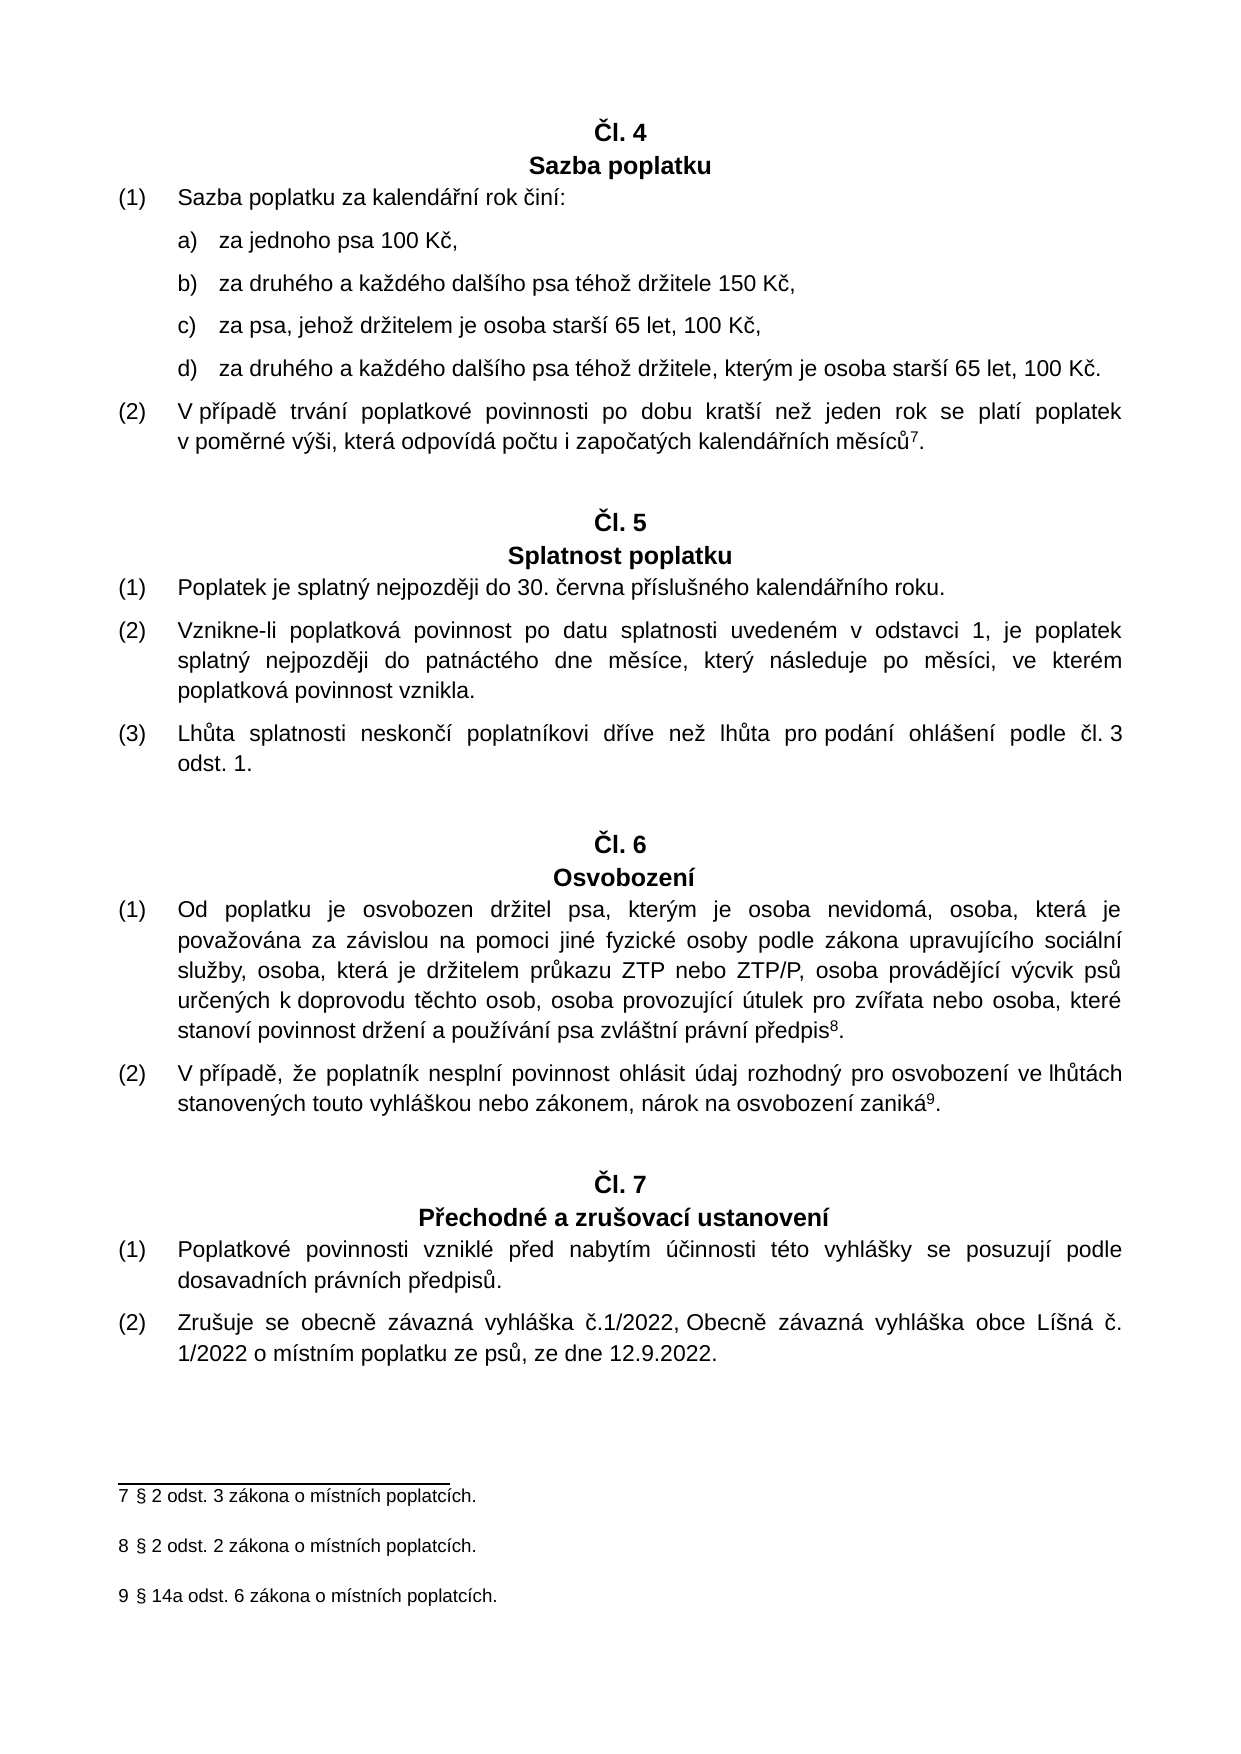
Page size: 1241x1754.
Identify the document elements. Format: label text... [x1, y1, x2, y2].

list § 2 odst. 2 zákona o místních poplatcích. [118, 1535, 1122, 1556]
subtitle Čl. 5 Splatnost poplatku [118, 508, 1122, 570]
list Od poplatku je osvobozen držitel psa, kterým je osoba nevidomá, osoba, která je považována za závislou na pomoci jiné fyzické osoby podle zákona upravujícího sociální služby, osoba, která je držitelem průkazu ZTP nebo ZTP/P, osoba provádějící výcvik psů určených k doprovodu těchto osob, osoba provozující útulek pro zvířata nebo osoba, které stanoví povinnost držení a používání psa zvláštní právní předpis. [118, 896, 1122, 1044]
list § 14a odst. 6 zákona o místních poplatcích. [118, 1585, 1122, 1607]
list za psa, jehož držitelem je osoba starší 65 let, 100 Kč, [177, 312, 1122, 339]
list za druhého a každého dalšího psa téhož držitele 150 Kč, [177, 269, 1122, 296]
list Vznikne-li poplatková povinnost po datu splatnosti uvedeném v odstavci 1, je poplatek splatný nejpozději do patnáctého dne měsíce, který následuje po měsíci, ve kterém poplatková povinnost vznikla. [118, 617, 1122, 704]
list Poplatkové povinnosti vzniklé před nabytím účinnosti této vyhlášky se posuzují podle dosavadních právních předpisů. [118, 1236, 1122, 1293]
subtitle Čl. 4 Sazba poplatku [118, 118, 1122, 180]
list V případě, že poplatník nesplní povinnost ohlásit údaj rozhodný pro osvobození ve lhůtách stanovených touto vyhláškou nebo zákonem, nárok na osvobození zaniká. [118, 1060, 1122, 1117]
subtitle Čl. 7 Přechodné a zrušovací ustanovení [118, 1170, 1122, 1232]
list V případě trvání poplatkové povinnosti po dobu kratší než jeden rok se platí poplatek v poměrné výši, která odpovídá počtu i započatých kalendářních měsíců. [118, 398, 1122, 454]
subtitle Čl. 6 Osvobození [118, 830, 1122, 892]
list Sazba poplatku za kalendářní rok činí: [118, 184, 1122, 211]
list za jednoho psa 100 Kč, [177, 227, 1122, 253]
list § 2 odst. 3 zákona o místních poplatcích. [118, 1484, 1122, 1506]
list Lhůta splatnosti neskončí poplatníkovi dříve než lhůta pro podání ohlášení podle čl. 3 odst. 1. [118, 720, 1122, 777]
list Zrušuje se obecně závazná vyhláška č.1/2022, Obecně závazná vyhláška obce Líšná č. 1/2022 o místním poplatku ze psů, ze dne 12.9.2022. [118, 1309, 1122, 1366]
list za druhého a každého dalšího psa téhož držitele, kterým je osoba starší 65 let, 100 Kč. [177, 355, 1122, 381]
list Poplatek je splatný nejpozději do 30. června příslušného kalendářního roku. [118, 574, 1122, 601]
